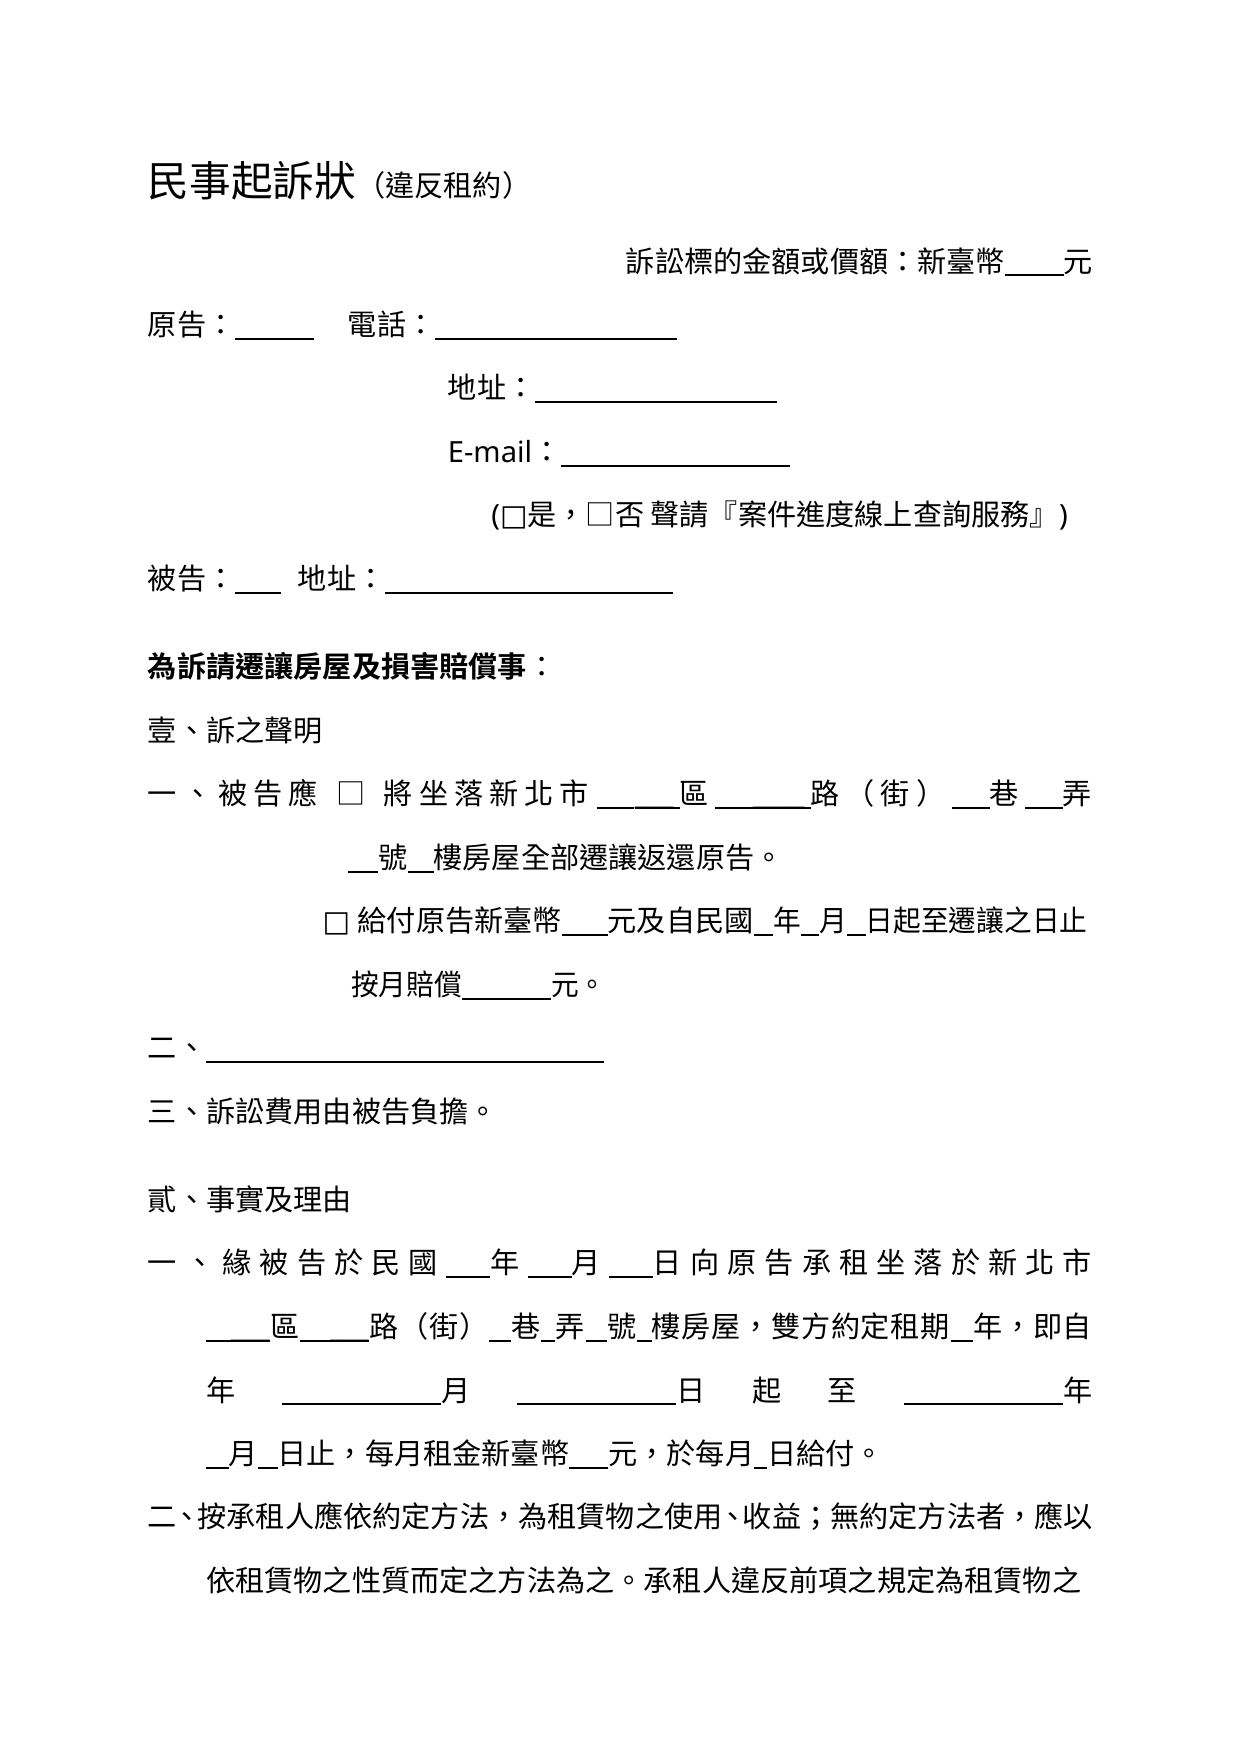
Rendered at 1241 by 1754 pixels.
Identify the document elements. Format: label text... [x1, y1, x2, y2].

text ___區 ___路（街） 巷 弄 號 樓房屋，雙方約定租期 年，即自 年 月 日起至 年 [206, 1303, 1092, 1409]
text 被告： 地址： [148, 556, 1092, 598]
text 為訴請遷讓房屋及損害賠償事： [148, 644, 1092, 686]
text 月 日止，每月租金新臺幣 元，於每月 日給付。 [206, 1431, 1092, 1473]
text 三、訴訟費用由被告負擔。 [148, 1088, 1092, 1131]
text 貳、事實及理由 [148, 1177, 1092, 1219]
text 民事起訴狀（違反租約） [148, 148, 1092, 208]
text E-mail： [398, 428, 1092, 471]
text 訴訟標的金額或價額：新臺幣 元 [148, 238, 1092, 280]
text 壹、訴之聲明 [148, 707, 1092, 750]
text 一、被告應 □ 將坐落新北市 ___區 ____路（街） 巷 弄 [148, 771, 1092, 813]
text □ 給付原告新臺幣 元及自民國 年 月 日起至遷讓之日止按月賠償 元。 [307, 898, 1092, 1004]
text 二、 [148, 1025, 1092, 1067]
text 號 樓房屋全部遷讓返還原告。 [320, 834, 1092, 877]
text 地址： [448, 365, 1092, 407]
text 原告： 電話： [148, 302, 1092, 344]
text (□是，□否 聲請『案件進度線上查詢服務』) [448, 492, 1067, 534]
text 二、按承租人應依約定方法，為租賃物之使用、收益；無約定方法者，應以依租賃物之性質而定之方法為之。承租人違反前項之規定為租賃物之 [148, 1494, 1092, 1600]
text 一、緣被告於民國 年 月 日向原告承租坐落於新北市 [148, 1240, 1092, 1282]
